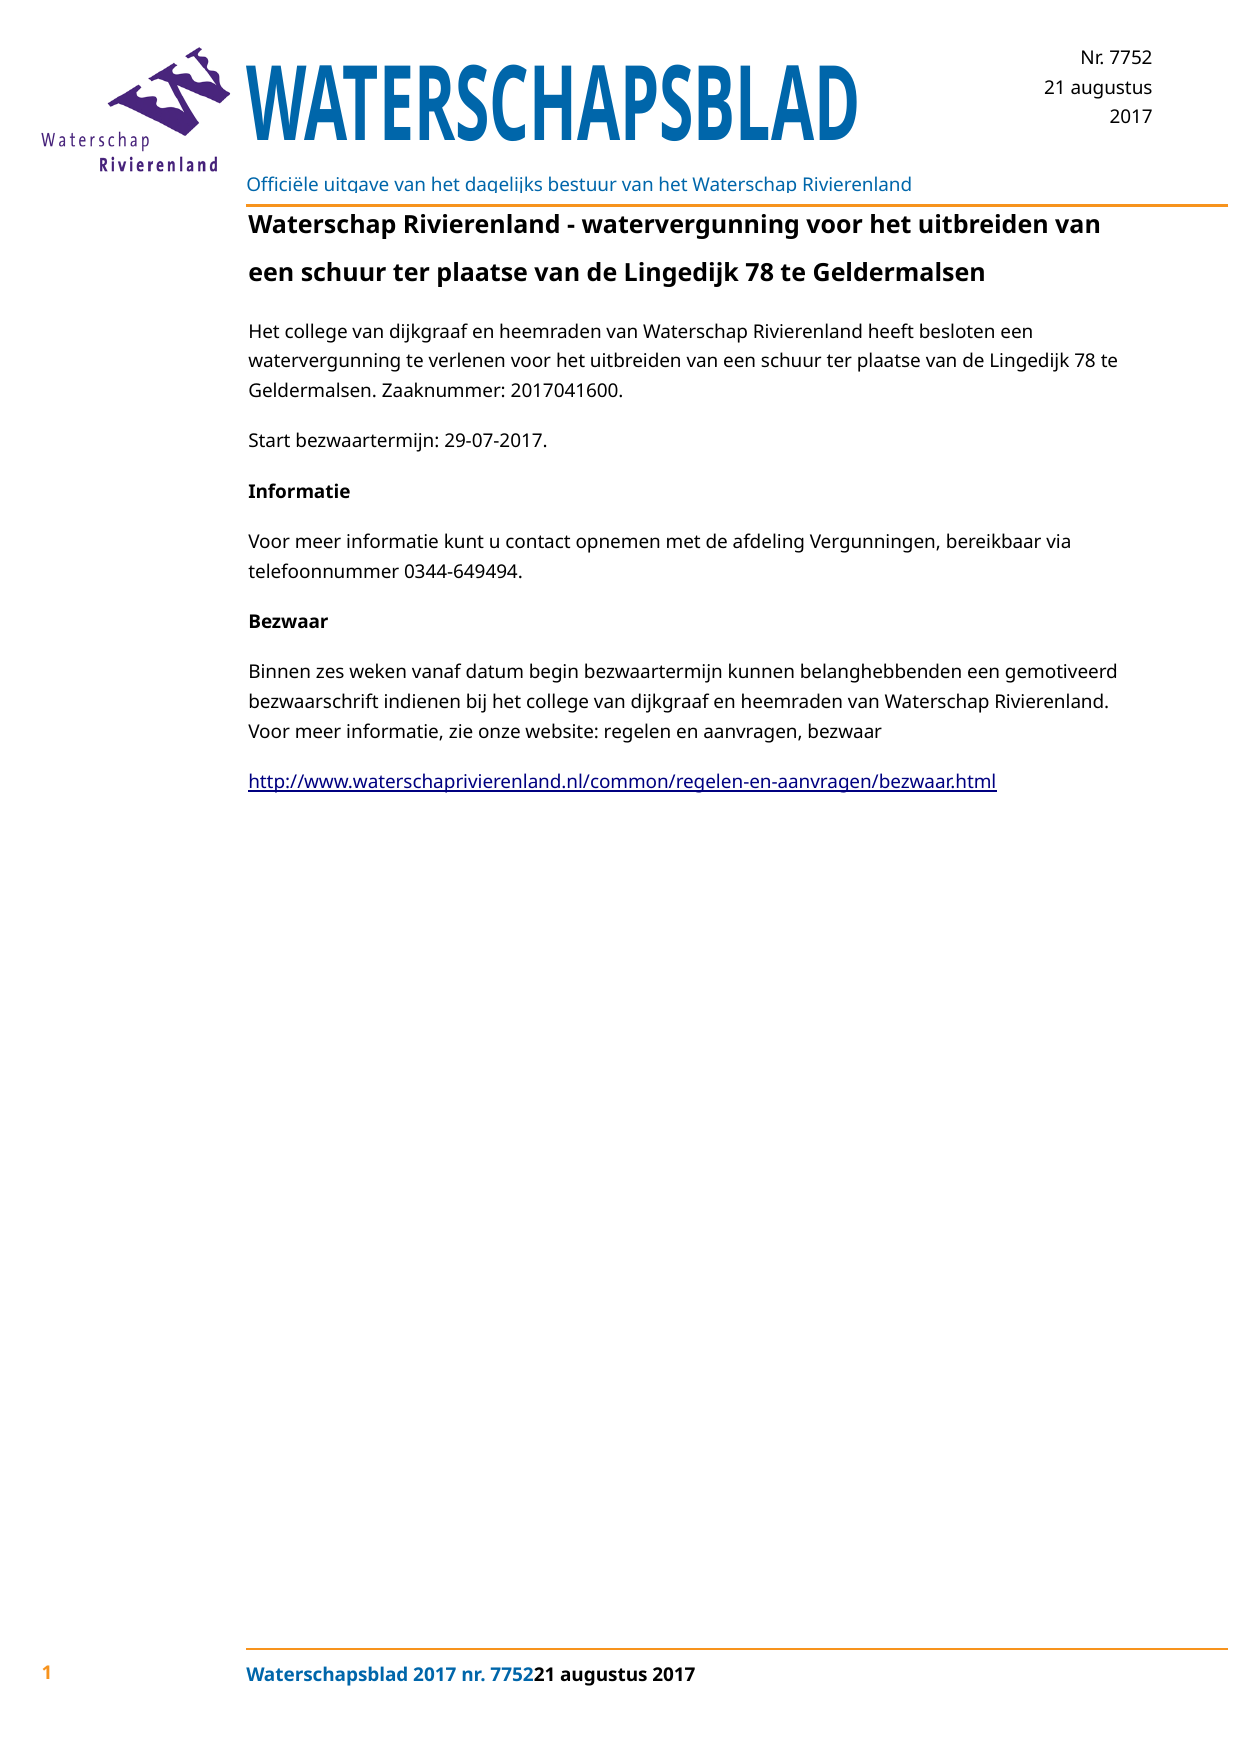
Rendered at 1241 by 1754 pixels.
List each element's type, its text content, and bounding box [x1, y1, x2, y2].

text Start bezwaartermijn: 29-07-2017. [248, 427, 1152, 453]
text Het college van dijkgraaf en heemraden van Waterschap Rivierenland heeft besloten een watervergunning te verlenen voor het uitbreiden van een schuur ter plaatse van de Lingedijk 78 te Geldermalsen. Zaaknummer: 2017041600. [248, 318, 1152, 403]
text Waterschap Rivierenland - watervergunning voor het uitbreiden van een schuur ter plaatse van de Lingedijk 78 te Geldermalsen [248, 207, 1152, 288]
text Bezwaar [248, 608, 1152, 634]
picture [41, 47, 231, 172]
text Binnen zes weken vanaf datum begin bezwaartermijn kunnen belanghebbenden een gemotiveerd bezwaarschrift indienen bij het college van dijkgraaf en heemraden van Waterschap Rivierenland. Voor meer informatie, zie onze website: regelen en aanvragen, bezwaar [248, 659, 1152, 744]
text Voor meer informatie kunt u contact opnemen met de afdeling Vergunningen, bereikbaar via telefoonnummer 0344-649494. [248, 528, 1152, 584]
text http://www.waterschaprivierenland.nl/common/regelen-en-aanvragen/bezwaar.html [248, 768, 1152, 794]
text Informatie [248, 478, 1152, 504]
